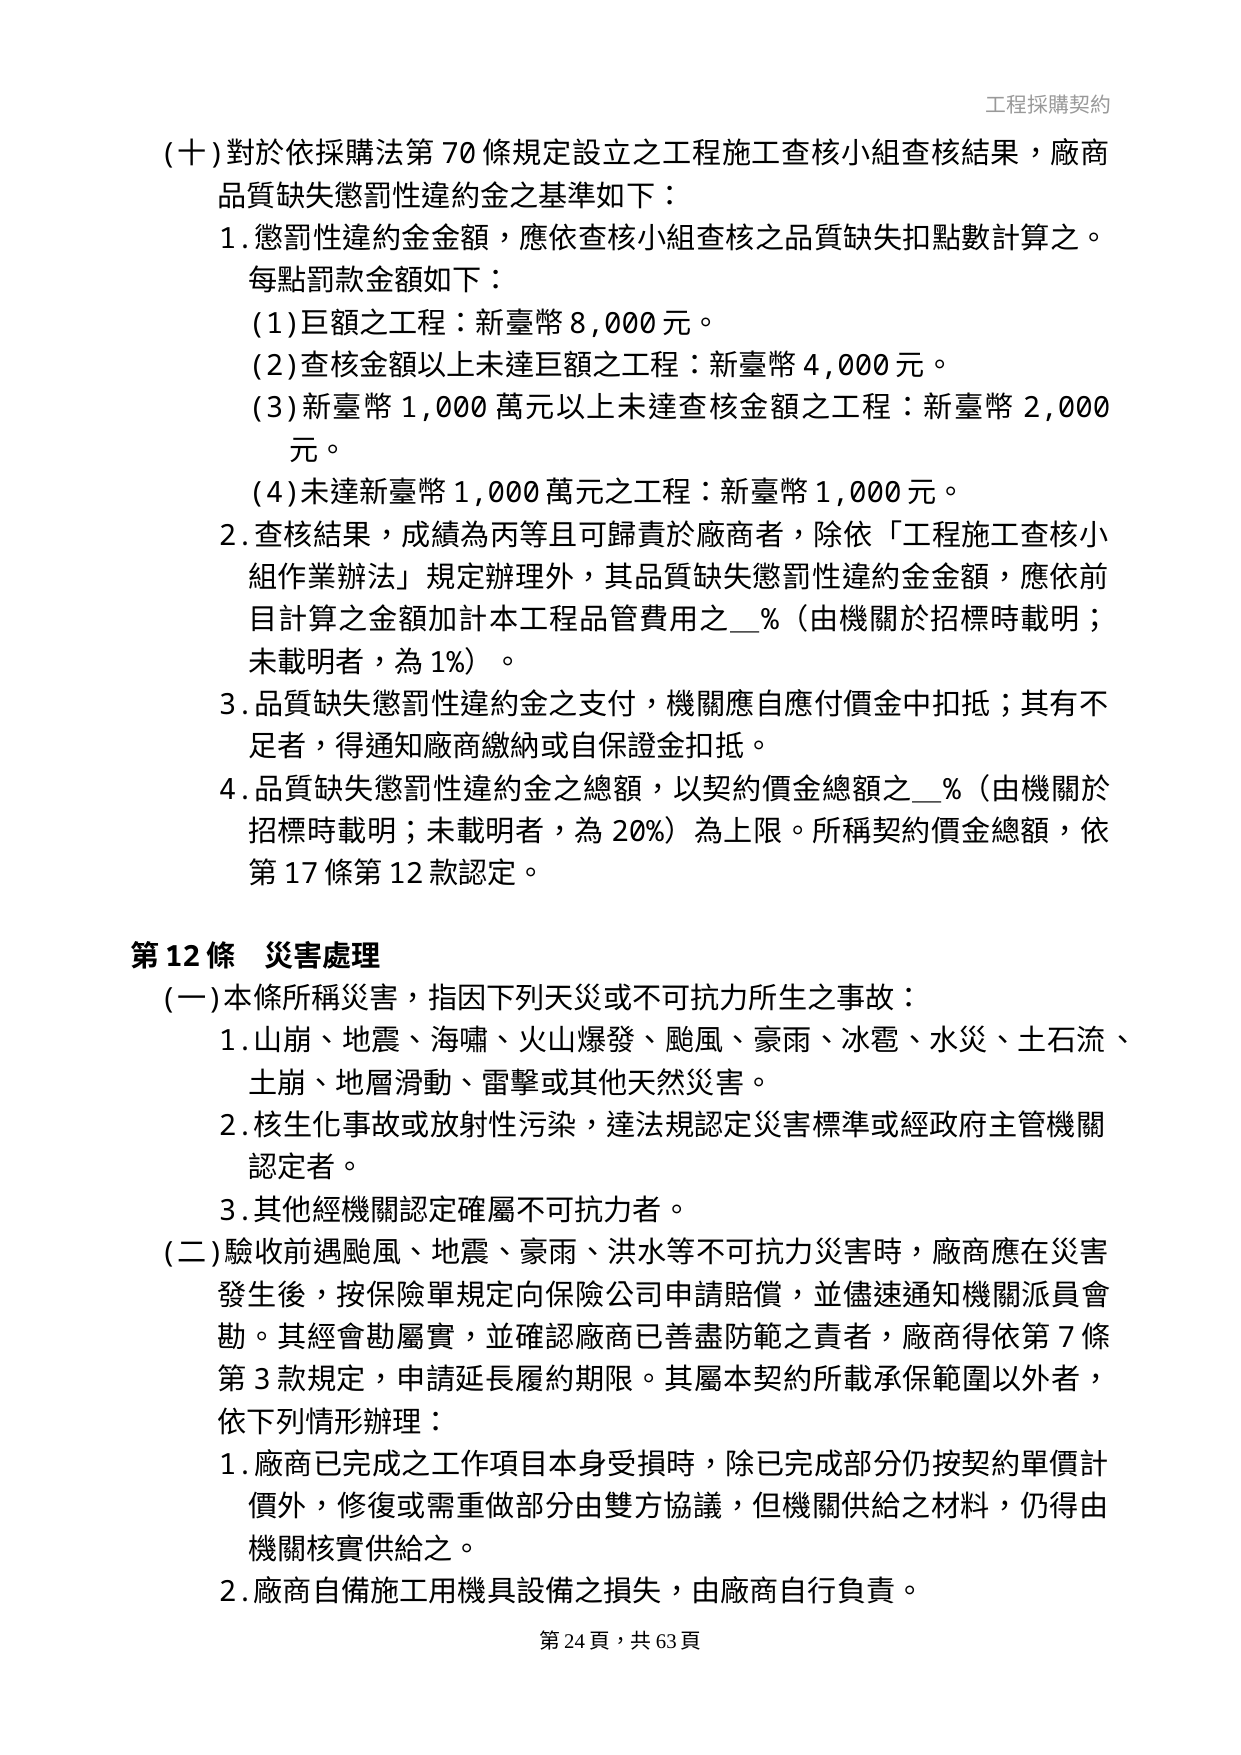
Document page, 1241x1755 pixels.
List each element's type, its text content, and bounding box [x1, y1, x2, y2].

text 1.山崩、地震、海嘯、火山爆發、颱風、豪雨、冰雹、水災、土石流、土崩、地層滑動、雷擊或其他天然災害。 [218, 1017, 1108, 1102]
text (十)對於依採購法第70條規定設立之工程施工查核小組查核結果，廠商品質缺失懲罰性違約金之基準如下： [159, 130, 1110, 214]
text 第12條 災害處理 [130, 932, 1110, 974]
text 3.其他經機關認定確屬不可抗力者。 [218, 1186, 1108, 1229]
text 1.懲罰性違約金金額，應依查核小組查核之品質缺失扣點數計算之。每點罰款金額如下： [218, 214, 1110, 299]
text 2.廠商自備施工用機具設備之損失，由廠商自行負責。 [218, 1567, 1110, 1610]
text 2.查核結果，成績為丙等且可歸責於廠商者，除依「工程施工查核小組作業辦法」規定辦理外，其品質缺失懲罰性違約金金額，應依前目計算之金額加計本工程品管費用之＿%（由機關於招標時載明；未載明者，為1%）。 [218, 511, 1110, 681]
text (二)驗收前遇颱風、地震、豪雨、洪水等不可抗力災害時，廠商應在災害發生後，按保險單規定向保險公司申請賠償，並儘速通知機關派員會勘。其經會勘屬實，並確認廠商已善盡防範之責者，廠商得依第7條第3款規定，申請延長履約期限。其屬本契約所載承保範圍以外者，依下列情形辦理： [159, 1229, 1110, 1441]
text 3.品質缺失懲罰性違約金之支付，機關應自應付價金中扣抵；其有不足者，得通知廠商繳納或自保證金扣抵。 [218, 681, 1110, 765]
text 4.品質缺失懲罰性違約金之總額，以契約價金總額之＿%（由機關於招標時載明；未載明者，為20%）為上限。所稱契約價金總額，依第17條第12款認定。 [218, 765, 1110, 892]
text 2.核生化事故或放射性污染，達法規認定災害標準或經政府主管機關認定者。 [218, 1102, 1108, 1186]
text 1.廠商已完成之工作項目本身受損時，除已完成部分仍按契約單價計價外，修復或需重做部分由雙方協議，但機關供給之材料，仍得由機關核實供給之。 [218, 1441, 1110, 1567]
text (一)本條所稱災害，指因下列天災或不可抗力所生之事故： [159, 974, 1110, 1017]
text (3)新臺幣1,000萬元以上未達查核金額之工程：新臺幣2,000元。 [248, 384, 1110, 469]
text (4)未達新臺幣1,000萬元之工程：新臺幣1,000元。 [248, 469, 1110, 511]
text (2)查核金額以上未達巨額之工程：新臺幣4,000元。 [248, 342, 1110, 384]
text (1)巨額之工程：新臺幣8,000元。 [248, 299, 1110, 342]
